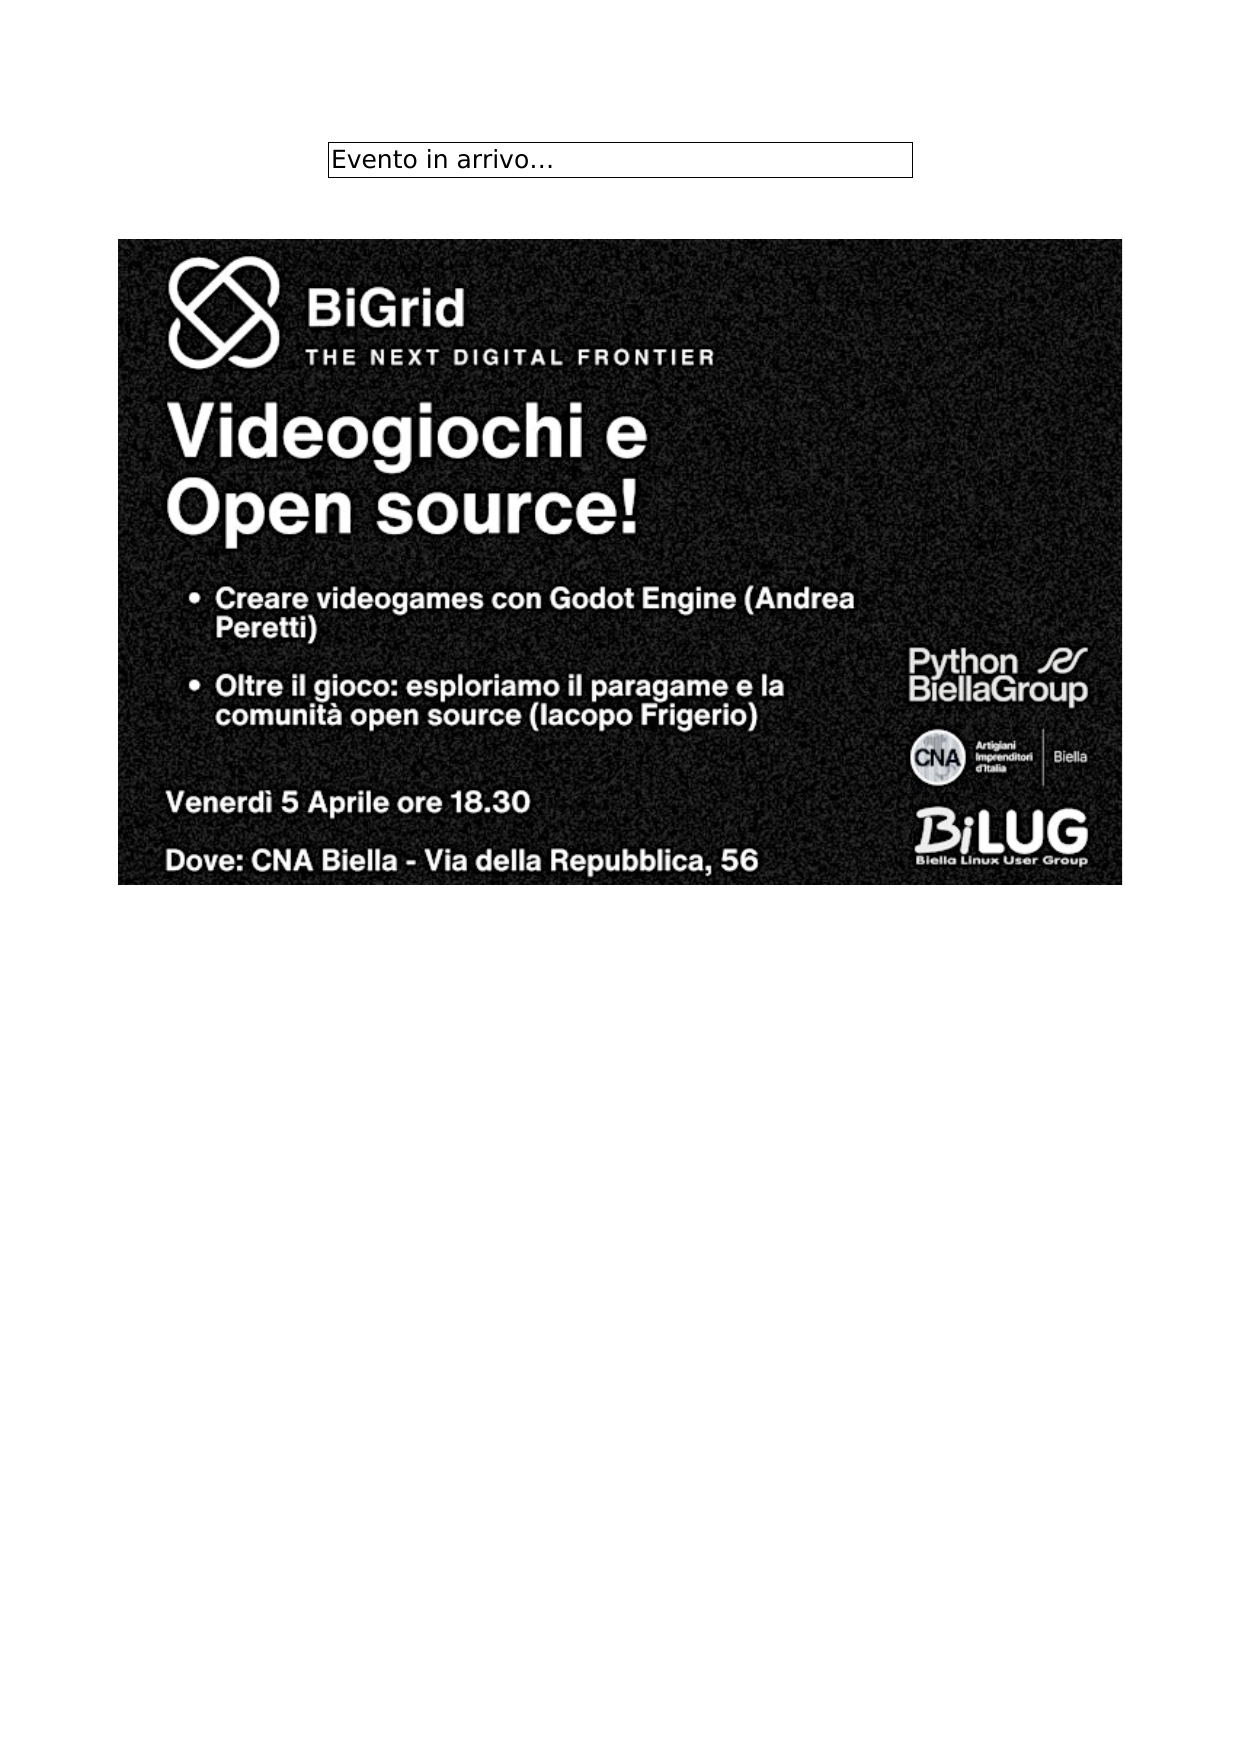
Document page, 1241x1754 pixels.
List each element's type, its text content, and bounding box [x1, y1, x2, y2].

table_header Evento in arrivo… [329, 143, 912, 177]
picture [118, 239, 1123, 885]
